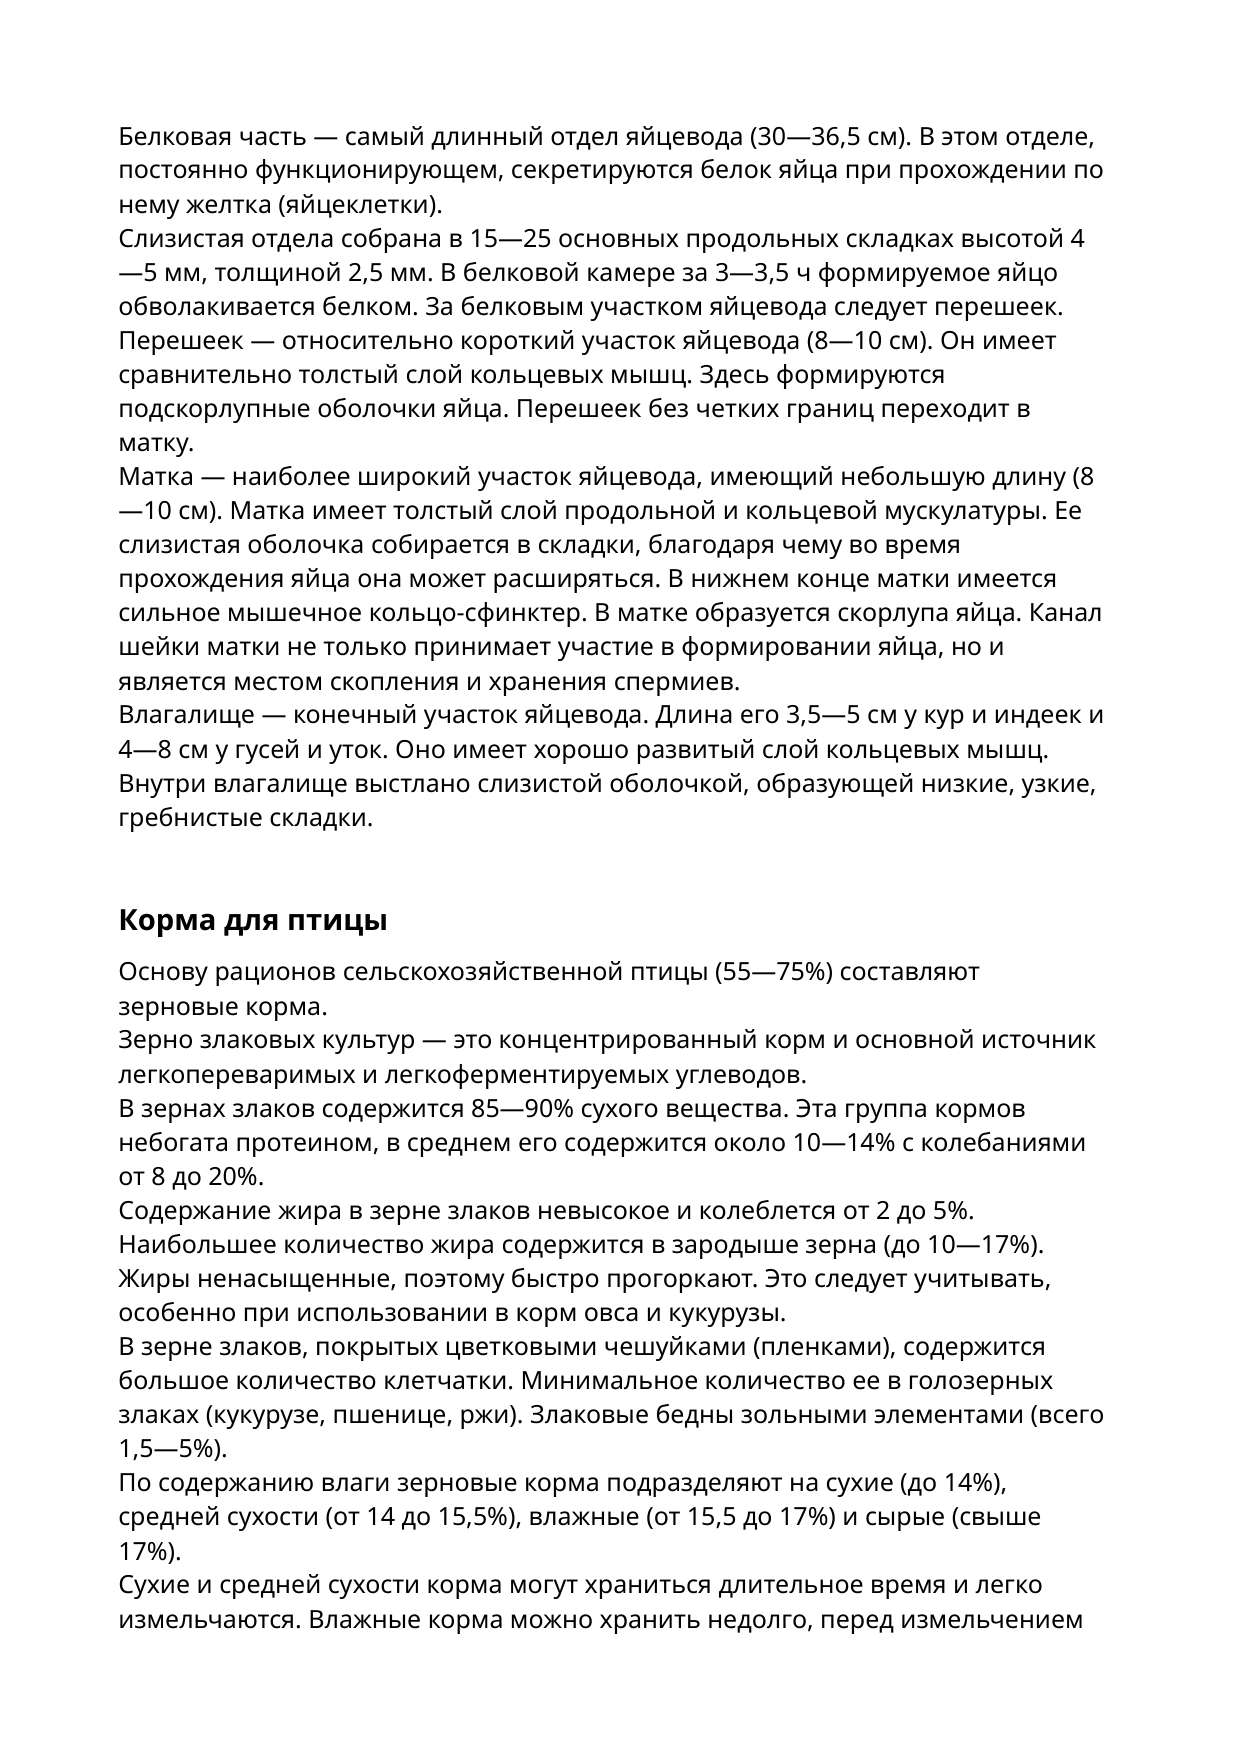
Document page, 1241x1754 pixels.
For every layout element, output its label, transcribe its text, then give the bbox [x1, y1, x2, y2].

text Белковая часть — самый длинный отдел яйцевода (30—36,5 см). В этом отделе, постоянно функционирующем, секретируются белок яйца при прохождении по нему желтка (яйцеклетки). Слизистая отдела собрана в 15—25 основных продольных складках высотой 4—5 мм, толщиной 2,5 мм. В белковой камере за 3—3,5 ч формируемое яйцо обволакивается белком. За белковым участком яйцевода следует перешеек. Перешеек — относительно короткий участок яйцевода (8—10 см). Он имеет сравнительно толстый слой кольцевых мышц. Здесь формируются подскорлупные оболочки яйца. Перешеек без четких границ переходит в матку. Матка — наиболее широкий участок яйцевода, имеющий небольшую длину (8—10 см). Матка имеет толстый слой продольной и кольцевой мускулатуры. Ее слизистая оболочка собирается в складки, благодаря чему во время прохождения яйца она может расширяться. В нижнем конце матки имеется сильное мышечное кольцо-сфинктер. В матке образуется скорлупа яйца. Канал шейки матки не только принимает участие в формировании яйца, но и является местом скопления и хранения спермиев. Влагалище — конечный участок яйцевода. Длина его 3,5—5 см у кур и индеек и 4—8 см у гусей и уток. Оно имеет хорошо развитый слой кольцевых мышц. Внутри влагалище выстлано слизистой оболочкой, образующей низкие, узкие, гребнистые складки. [118, 118, 1106, 833]
text Основу рационов сельскохозяйственной птицы (55—75%) составляют зерновые корма. Зерно злаковых культур — это концентрированный корм и основной источник легкопереваримых и легкоферментируемых углеводов. В зернах злаков содержится 85—90% сухого вещества. Эта группа кормов небогата протеином, в среднем его содержится около 10—14% с колебаниями от 8 до 20%. Содержание жира в зерне злаков невысокое и колеблется от 2 до 5%. Наибольшее количество жира содержится в зародыше зерна (до 10—17%). Жиры ненасыщенные, поэтому быстро прогоркают. Это следует учитывать, особенно при использовании в корм овса и кукурузы. В зерне злаков, покрытых цветковыми чешуйками (пленками), содержится большое количество клетчатки. Минимальное количество ее в голозерных злаках (кукурузе, пшенице, ржи). Злаковые бедны зольными элементами (всего 1,5—5%). По содержанию влаги зерновые корма подразделяют на сухие (до 14%), средней сухости (от 14 до 15,5%), влажные (от 15,5 до 17%) и сырые (свыше 17%). Сухие и средней сухости корма могут храниться длительное время и легко измельчаются. Влажные корма можно хранить недолго, перед измельчением [118, 954, 1106, 1635]
text Корма для птицы [118, 899, 1106, 938]
